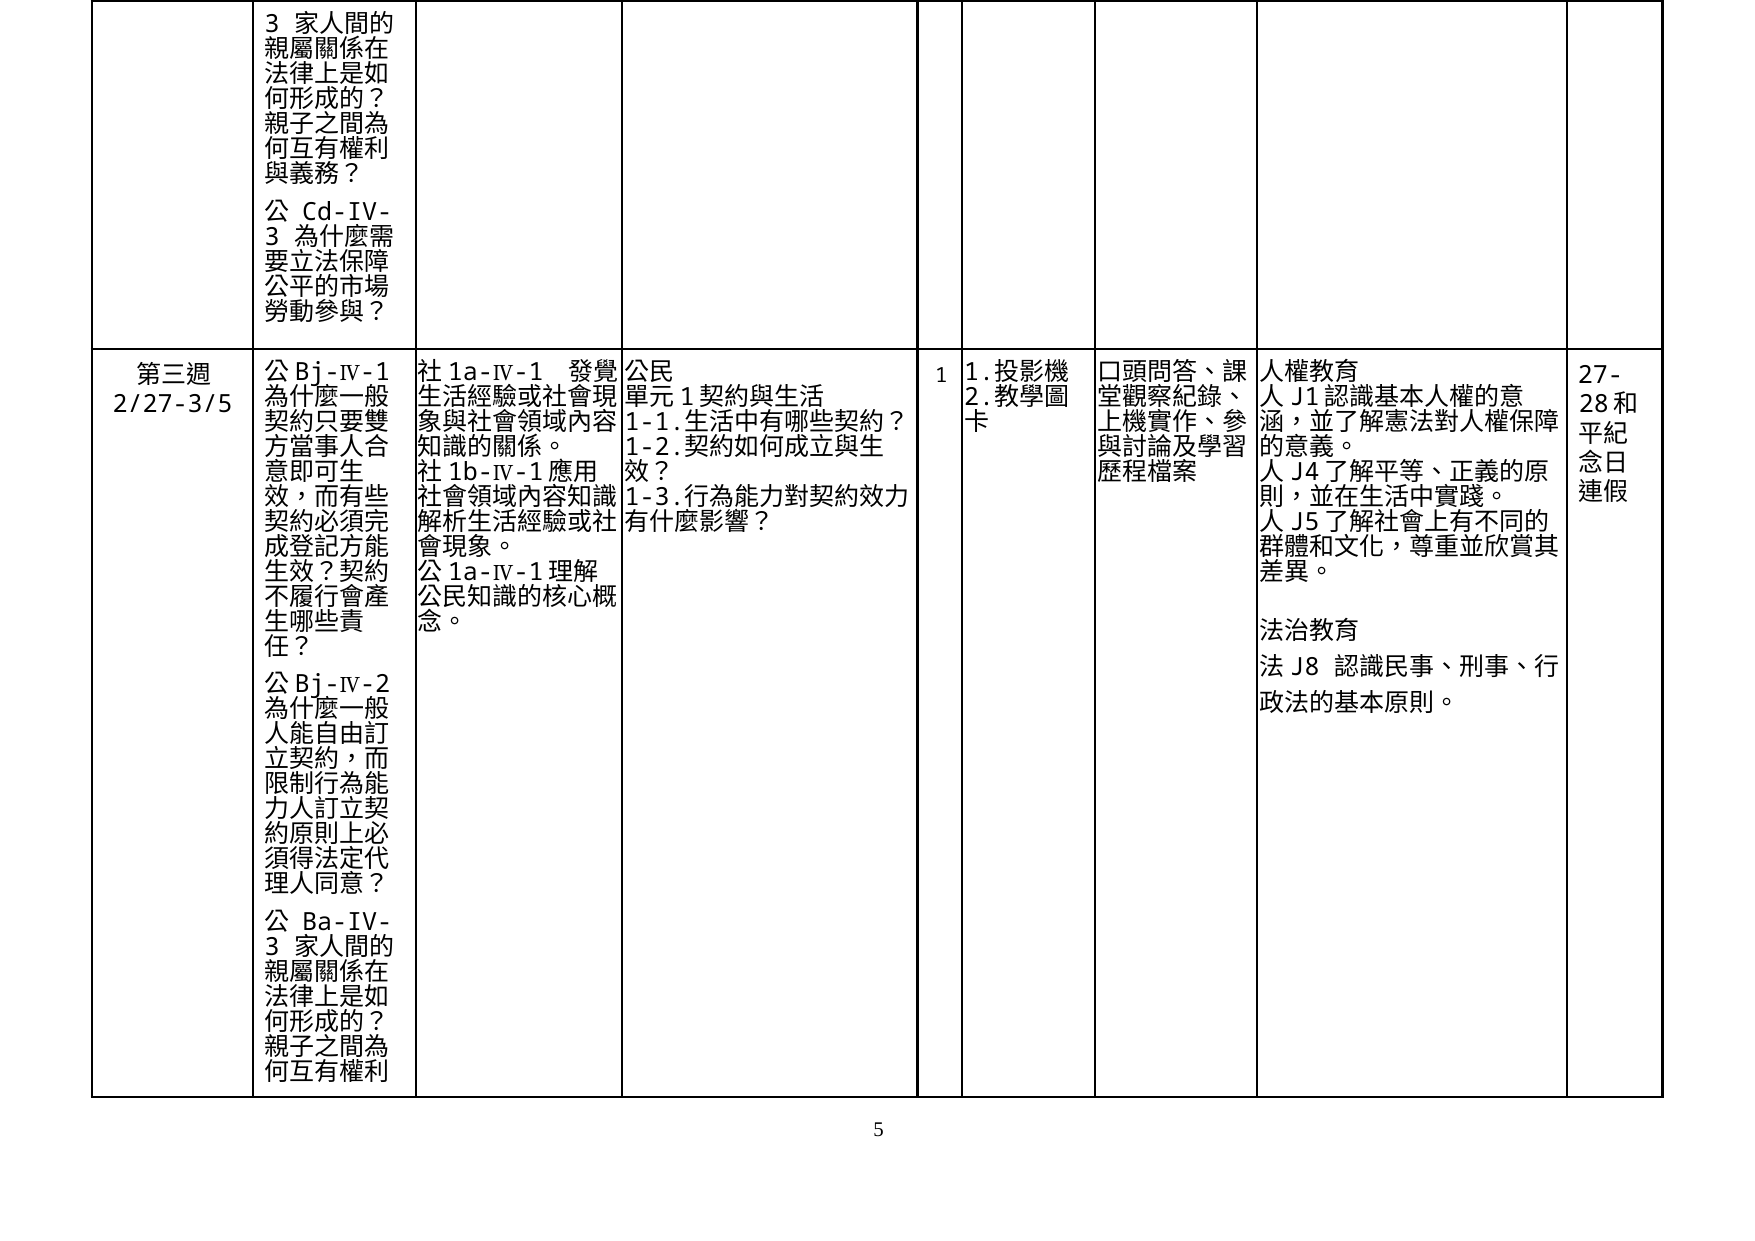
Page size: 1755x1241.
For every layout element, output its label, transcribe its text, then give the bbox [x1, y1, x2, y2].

table_cell 公Bj-Ⅳ-1為什麼一般契約只要雙方當事人合意即可生效，而有些契約必須完成登記方能生效？契約不履行會產生哪些責任？ 公Bj-Ⅳ-2為什麼一般人能自由訂立契約，而限制行為能力人訂立契約原則上必須得法定代理人同意？ 公 Ba-IV-3 家人間的親屬關係在法律上是如何形成的？親子之間為何互有權利 [254, 350, 415, 1096]
table_cell 人權教育 人J1認識基本人權的意涵，並了解憲法對人權保障的意義。 人J4了解平等、正義的原則，並在生活中實踐。 人J5了解社會上有不同的群體和文化，尊重並欣賞其差異。 法治教育 法J8 認識民事、刑事、行政法的基本原則。 [1258, 350, 1566, 1096]
table_cell [963, 2, 1094, 348]
table_cell 3 家人間的親屬關係在法律上是如何形成的？親子之間為何互有權利與義務？ 公 Cd-IV-3 為什麼需要立法保障公平的市場勞動參與？ [254, 2, 415, 348]
table_cell [919, 2, 961, 348]
table_cell 第三週2/27-3/5 [93, 350, 252, 1096]
table_cell 公民 單元1契約與生活 1-1.生活中有哪些契約？ 1-2.契約如何成立與生效？ 1-3.行為能力對契約效力有什麼影響？ [623, 350, 916, 1096]
table_cell 27-28和平紀念日連假 [1568, 350, 1661, 1096]
table_cell [623, 2, 916, 348]
table_cell [1096, 2, 1256, 348]
table_cell 1.投影機 2.教學圖卡 [963, 350, 1094, 1096]
table_cell [93, 2, 252, 348]
table_cell 社1a-Ⅳ-1 發覺生活經驗或社會現象與社會領域內容知識的關係。 社1b-Ⅳ-1應用社會領域內容知識解析生活經驗或社會現象。 公1a-Ⅳ-1理解公民知識的核心概念。 [417, 350, 621, 1096]
table_cell 1 [919, 350, 961, 1096]
table_cell [1258, 2, 1566, 348]
table_cell [1568, 2, 1661, 348]
table_cell 口頭問答、課堂觀察紀錄、上機實作、參與討論及學習歷程檔案 [1096, 350, 1256, 1096]
table_cell [417, 2, 621, 348]
